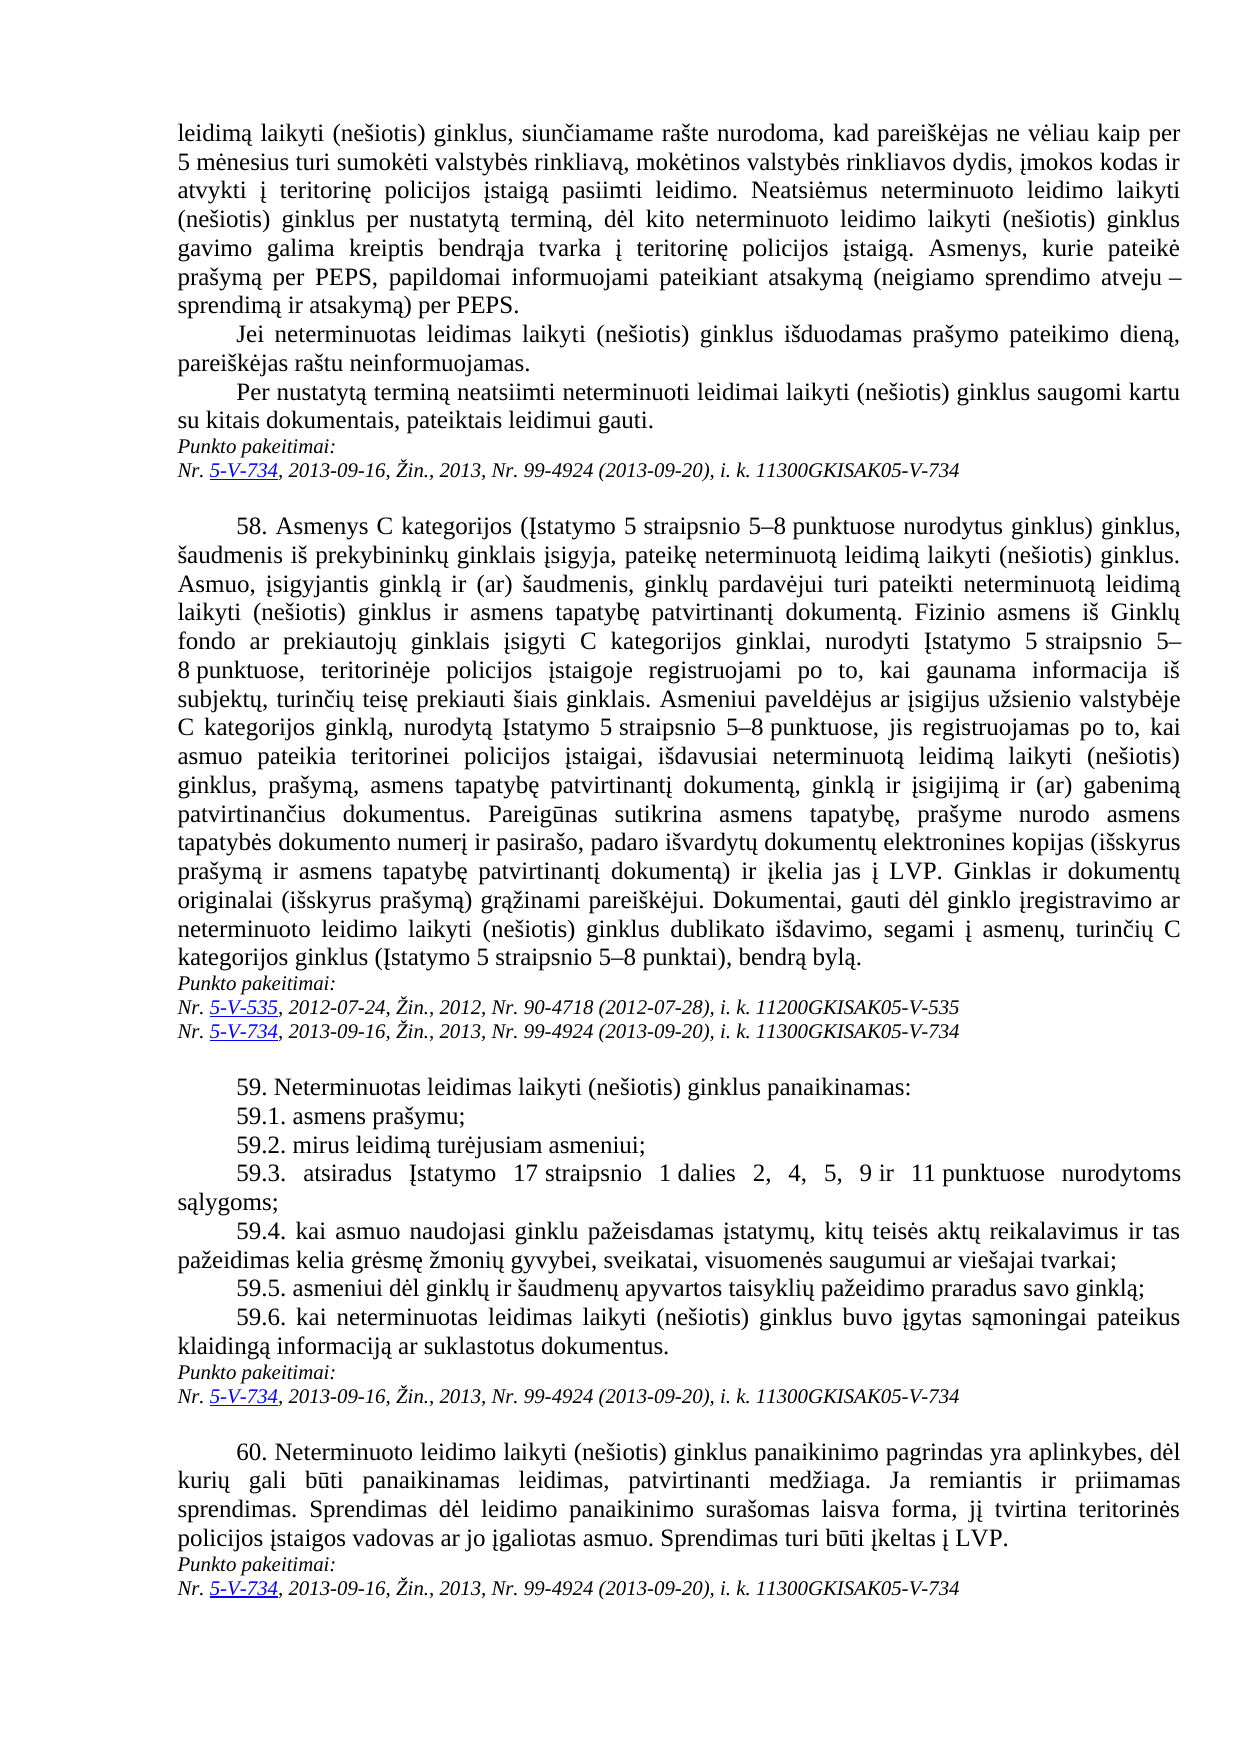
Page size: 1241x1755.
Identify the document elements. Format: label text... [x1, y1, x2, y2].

text 60. Neterminuoto leidimo laikyti (nešiotis) ginklus panaikinimo pagrindas yra aplinkybes, dėl kurių gali būti panaikinamas leidimas, patvirtinanti medžiaga. Ja remiantis ir priimamas sprendimas. Sprendimas dėl leidimo panaikinimo surašomas laisva forma, jį tvirtina teritorinės policijos įstaigos vadovas ar jo įgaliotas asmuo. Sprendimas turi būti įkeltas į LVP. [177, 1437, 1181, 1552]
text 59.2. mirus leidimą turėjusiam asmeniui; [177, 1130, 1181, 1158]
text Punkto pakeitimai: [177, 971, 1181, 995]
text 59.3. atsiradus Įstatymo 17 straipsnio 1 dalies 2, 4, 5, 9 ir 11 punktuose nurodytoms sąlygoms; [177, 1158, 1181, 1216]
text Jei neterminuotas leidimas laikyti (nešiotis) ginklus išduodamas prašymo pateikimo dieną, pareiškėjas raštu neinformuojamas. [177, 319, 1181, 377]
text Nr. 5-V-734, 2013-09-16, Žin., 2013, Nr. 99-4924 (2013-09-20), i. k. 11300GKISAK05-V-734 [177, 1576, 1181, 1600]
text 59. Neterminuotas leidimas laikyti (nešiotis) ginklus panaikinamas: [177, 1072, 1181, 1101]
text Punkto pakeitimai: [177, 434, 1181, 458]
text 59.4. kai asmuo naudojasi ginklu pažeisdamas įstatymų, kitų teisės aktų reikalavimus ir tas pažeidimas kelia grėsmę žmonių gyvybei, sveikatai, visuomenės saugumui ar viešajai tvarkai; [177, 1216, 1181, 1273]
text 58. Asmenys C kategorijos (Įstatymo 5 straipsnio 5–8 punktuose nurodytus ginklus) ginklus, šaudmenis iš prekybininkų ginklais įsigyja, pateikę neterminuotą leidimą laikyti (nešiotis) ginklus. Asmuo, įsigyjantis ginklą ir (ar) šaudmenis, ginklų pardavėjui turi pateikti neterminuotą leidimą laikyti (nešiotis) ginklus ir asmens tapatybę patvirtinantį dokumentą. Fizinio asmens iš Ginklų fondo ar prekiautojų ginklais įsigyti C kategorijos ginklai, nurodyti Įstatymo 5 straipsnio 5–8 punktuose, teritorinėje policijos įstaigoje registruojami po to, kai gaunama informacija iš subjektų, turinčių teisę prekiauti šiais ginklais. Asmeniui paveldėjus ar įsigijus užsienio valstybėje C kategorijos ginklą, nurodytą Įstatymo 5 straipsnio 5–8 punktuose, jis registruojamas po to, kai asmuo pateikia teritorinei policijos įstaigai, išdavusiai neterminuotą leidimą laikyti (nešiotis) ginklus, prašymą, asmens tapatybę patvirtinantį dokumentą, ginklą ir įsigijimą ir (ar) gabenimą patvirtinančius dokumentus. Pareigūnas sutikrina asmens tapatybę, prašyme nurodo asmens tapatybės dokumento numerį ir pasirašo, padaro išvardytų dokumentų elektronines kopijas (išskyrus prašymą ir asmens tapatybę patvirtinantį dokumentą) ir įkelia jas į LVP. Ginklas ir dokumentų originalai (išskyrus prašymą) grąžinami pareiškėjui. Dokumentai, gauti dėl ginklo įregistravimo ar neterminuoto leidimo laikyti (nešiotis) ginklus dublikato išdavimo, segami į asmenų, turinčių C kategorijos ginklus (Įstatymo 5 straipsnio 5–8 punktai), bendrą bylą. [177, 511, 1181, 971]
text Nr. 5-V-734, 2013-09-16, Žin., 2013, Nr. 99-4924 (2013-09-20), i. k. 11300GKISAK05-V-734 [177, 458, 1181, 482]
text Per nustatytą terminą neatsiimti neterminuoti leidimai laikyti (nešiotis) ginklus saugomi kartu su kitais dokumentais, pateiktais leidimui gauti. [177, 377, 1181, 434]
text leidimą laikyti (nešiotis) ginklus, siunčiamame rašte nurodoma, kad pareiškėjas ne vėliau kaip per 5 mėnesius turi sumokėti valstybės rinkliavą, mokėtinos valstybės rinkliavos dydis, įmokos kodas ir atvykti į teritorinę policijos įstaigą pasiimti leidimo. Neatsiėmus neterminuoto leidimo laikyti (nešiotis) ginklus per nustatytą terminą, dėl kito neterminuoto leidimo laikyti (nešiotis) ginklus gavimo galima kreiptis bendrąja tvarka į teritorinę policijos įstaigą. Asmenys, kurie pateikė prašymą per PEPS, papildomai informuojami pateikiant atsakymą (neigiamo sprendimo atveju – sprendimą ir atsakymą) per PEPS. [177, 118, 1181, 319]
text 59.5. asmeniui dėl ginklų ir šaudmenų apyvartos taisyklių pažeidimo praradus savo ginklą; [177, 1273, 1181, 1302]
text Nr. 5-V-535, 2012-07-24, Žin., 2012, Nr. 90-4718 (2012-07-28), i. k. 11200GKISAK05-V-535 [177, 995, 1181, 1019]
text Punkto pakeitimai: [177, 1552, 1181, 1576]
text 59.1. asmens prašymu; [177, 1101, 1181, 1130]
text Nr. 5-V-734, 2013-09-16, Žin., 2013, Nr. 99-4924 (2013-09-20), i. k. 11300GKISAK05-V-734 [177, 1384, 1181, 1408]
text Nr. 5-V-734, 2013-09-16, Žin., 2013, Nr. 99-4924 (2013-09-20), i. k. 11300GKISAK05-V-734 [177, 1019, 1181, 1043]
text Punkto pakeitimai: [177, 1360, 1181, 1384]
text 59.6. kai neterminuotas leidimas laikyti (nešiotis) ginklus buvo įgytas sąmoningai pateikus klaidingą informaciją ar suklastotus dokumentus. [177, 1302, 1181, 1360]
